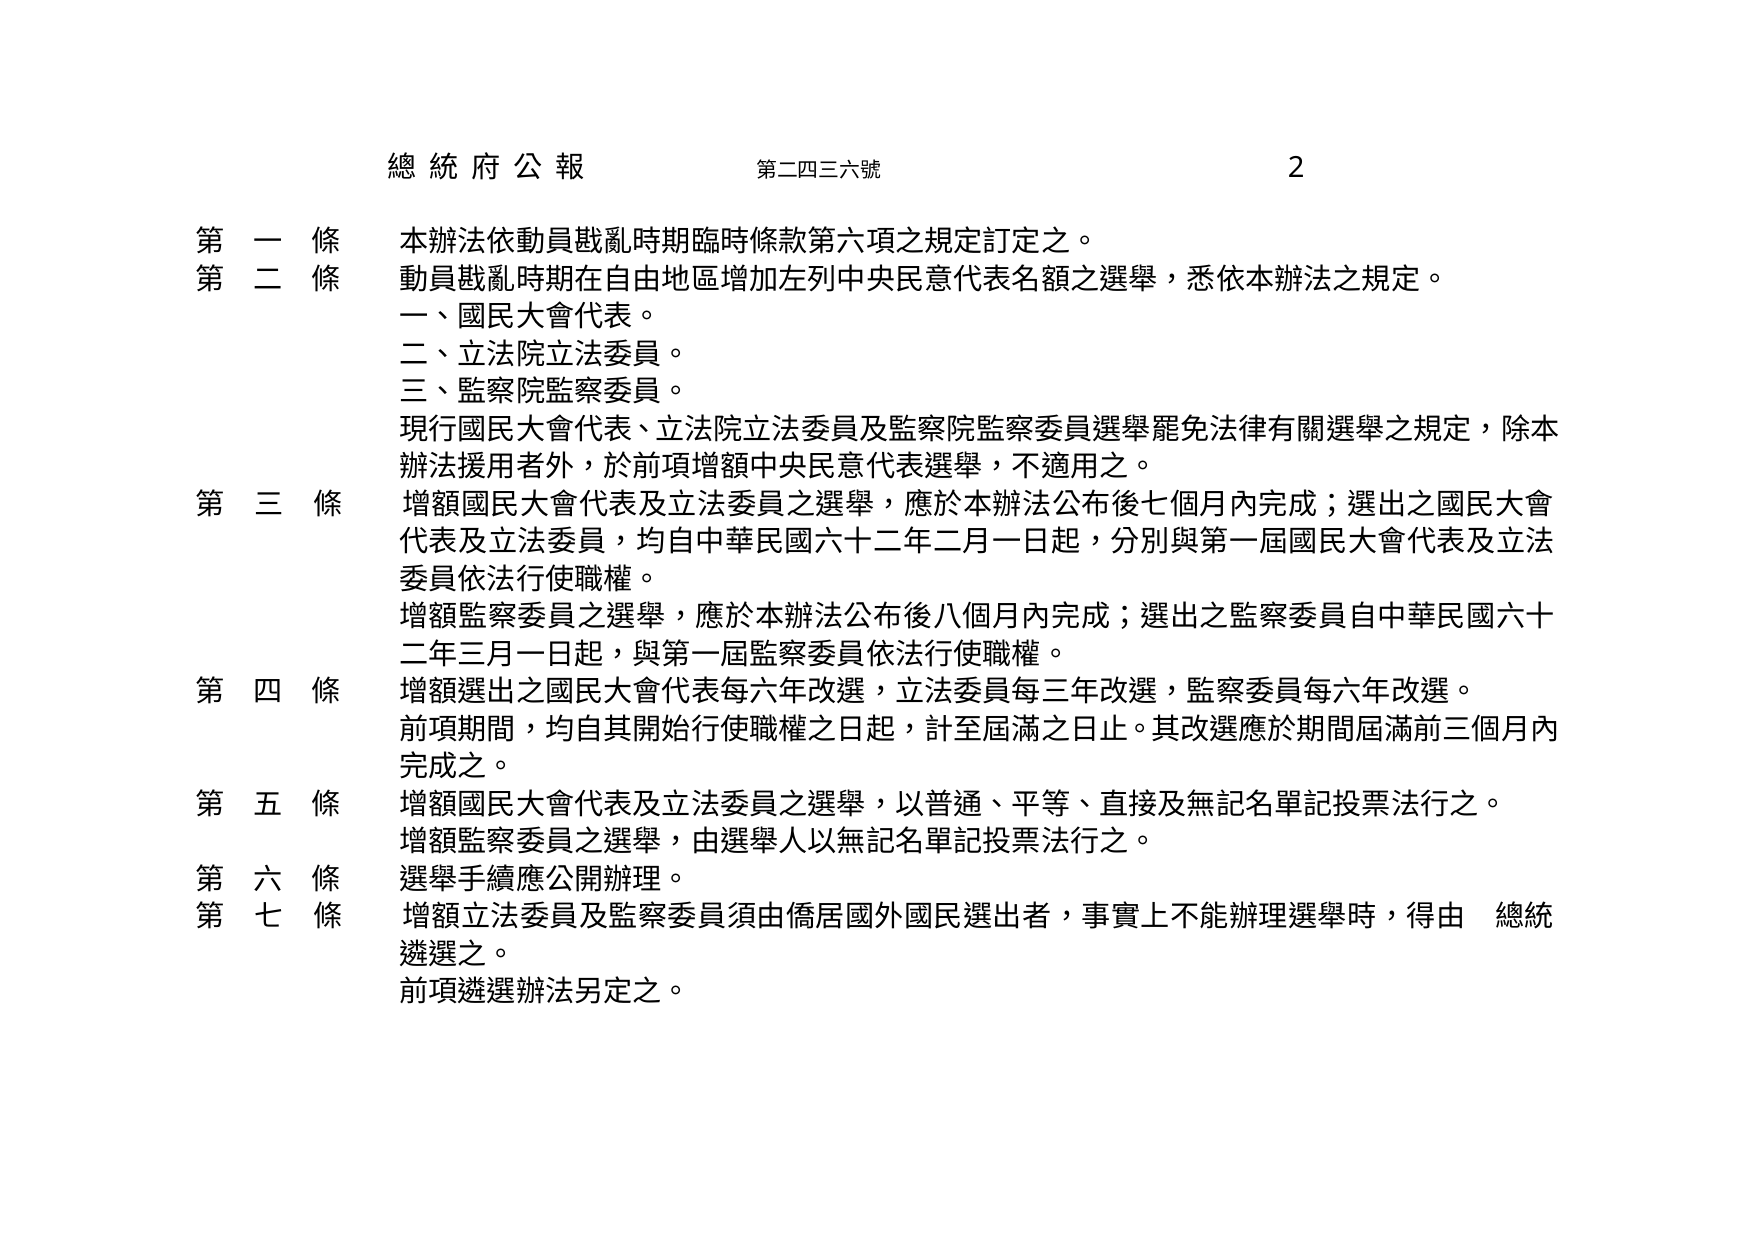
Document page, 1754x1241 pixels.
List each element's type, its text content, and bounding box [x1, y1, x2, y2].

text 第 七 條 增額立法委員及監察委員須由僑居國外國民選出者，事實上不能辦理選舉時，得由 總統遴選之。 [195, 897, 1559, 972]
text 第 三 條 增額國民大會代表及立法委員之選舉，應於本辦法公布後七個月內完成；選出之國民大會代表及立法委員，均自中華民國六十二年二月一日起，分別與第一屆國民大會代表及立法委員依法行使職權。 [195, 484, 1559, 597]
text 第 一 條 本辦法依動員戡亂時期臨時條款第六項之規定訂定之。 [195, 222, 1559, 259]
text 增額監察委員之選舉，應於本辦法公布後八個月內完成；選出之監察委員自中華民國六十二年三月一日起，與第一屆監察委員依法行使職權。 [399, 597, 1559, 672]
text 一、國民大會代表。 [341, 297, 1559, 334]
text 前項遴選辦法另定之。 [399, 972, 1559, 1009]
text 第 四 條 增額選出之國民大會代表每六年改選，立法委員每三年改選，監察委員每六年改選。 [195, 672, 1559, 709]
text 第 二 條 動員戡亂時期在自由地區增加左列中央民意代表名額之選舉，悉依本辦法之規定。 [195, 259, 1559, 297]
text 現行國民大會代表、立法院立法委員及監察院監察委員選舉罷免法律有關選舉之規定，除本辦法援用者外，於前項增額中央民意代表選舉，不適用之。 [399, 409, 1559, 484]
text 三、監察院監察委員。 [341, 372, 1559, 409]
text 增額監察委員之選舉，由選舉人以無記名單記投票法行之。 [399, 822, 1559, 859]
text 二、立法院立法委員。 [341, 334, 1559, 372]
text 第 六 條 選舉手續應公開辦理。 [195, 859, 1559, 897]
text 前項期間，均自其開始行使職權之日起，計至屆滿之日止。其改選應於期間屆滿前三個月內完成之。 [399, 709, 1559, 784]
text 第 五 條 增額國民大會代表及立法委員之選舉，以普通、平等、直接及無記名單記投票法行之。 [195, 784, 1559, 822]
